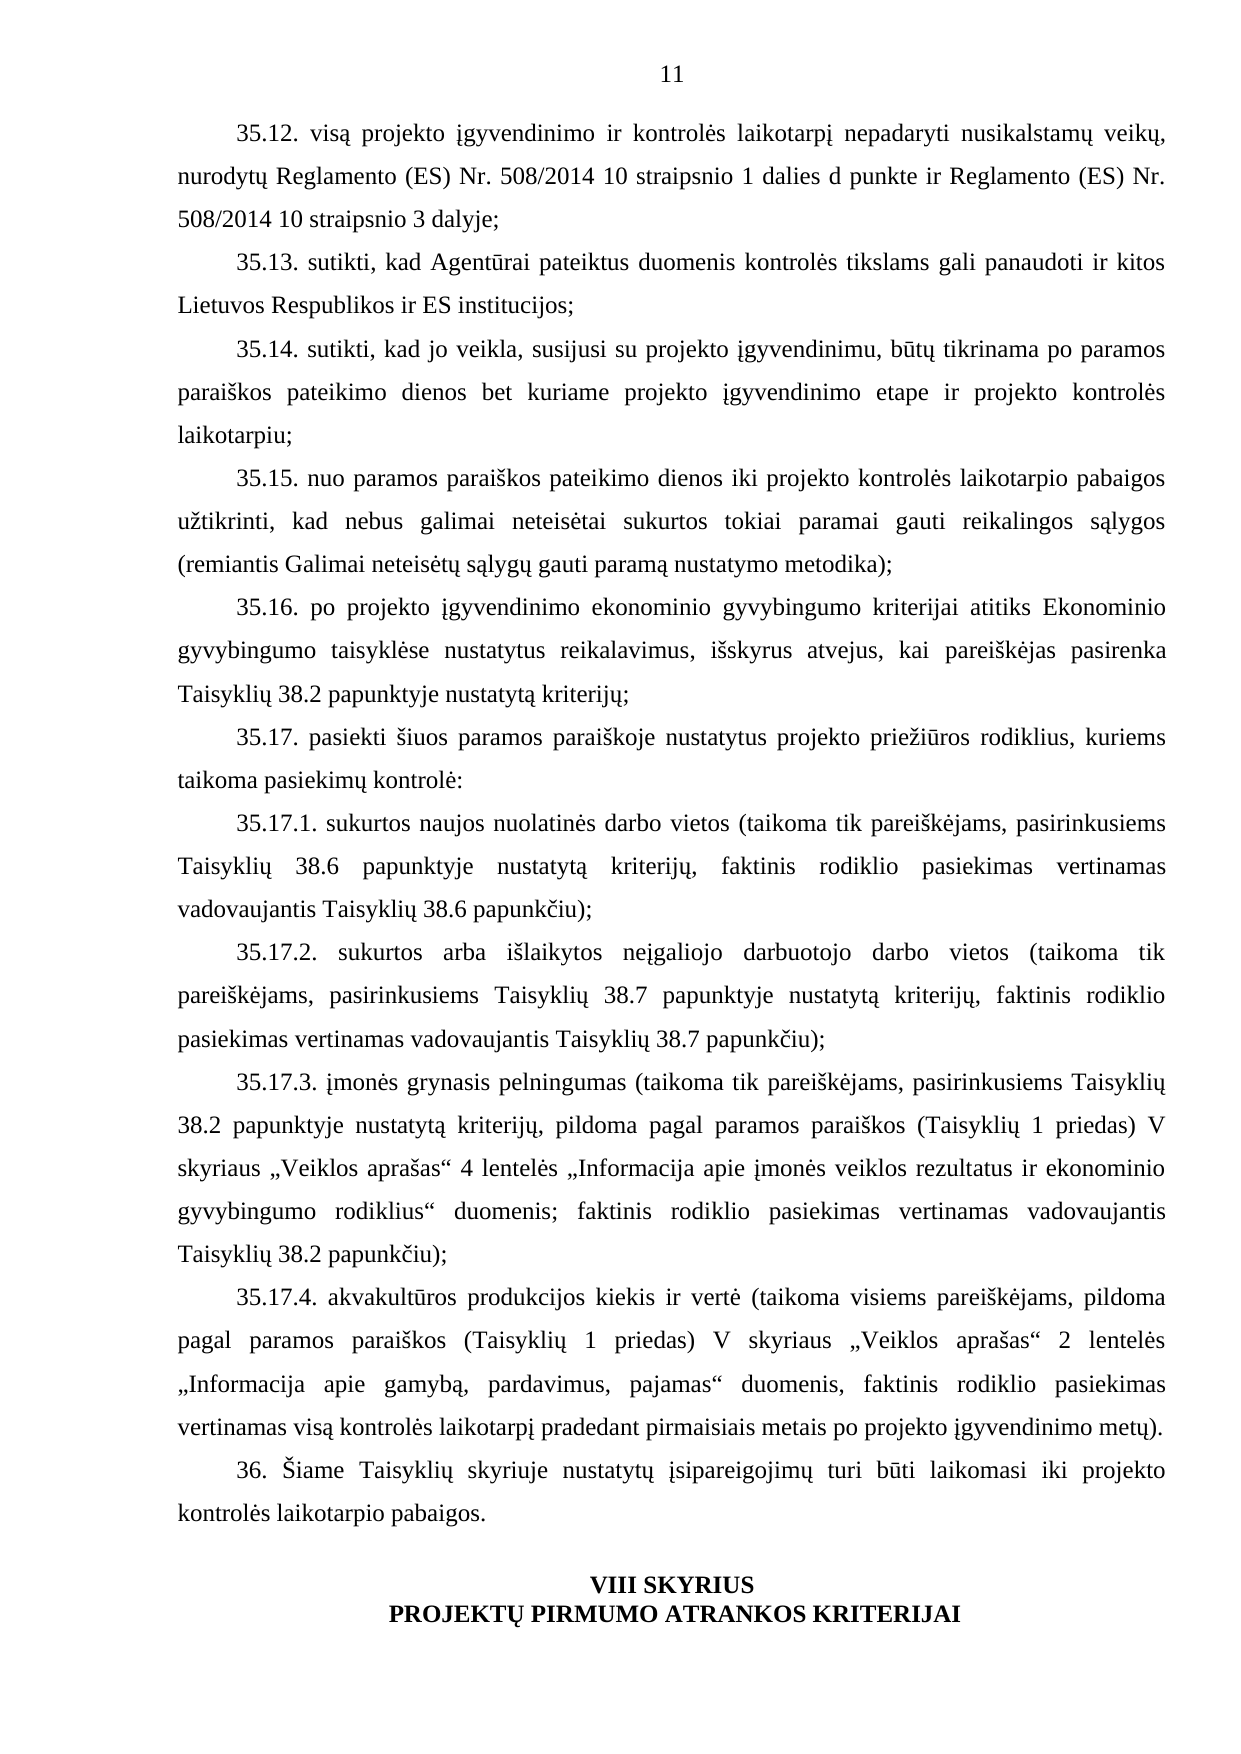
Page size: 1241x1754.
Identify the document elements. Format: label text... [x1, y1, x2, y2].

text 35.17. pasiekti šiuos paramos paraiškoje nustatytus projekto priežiūros rodiklius, kuriems taikoma pasiekimų kontrolė: [177, 722, 1167, 794]
text 35.17.4. akvakultūros produkcijos kiekis ir vertė (taikoma visiems pareiškėjams, pildoma pagal paramos paraiškos (Taisyklių 1 priedas) V skyriaus „Veiklos aprašas“ 2 lentelės „Informacija apie gamybą, pardavimus, pajamas“ duomenis, faktinis rodiklio pasiekimas vertinamas visą kontrolės laikotarpį pradedant pirmaisiais metais po projekto įgyvendinimo metų). [177, 1282, 1167, 1441]
text 35.17.1. sukurtos naujos nuolatinės darbo vietos (taikoma tik pareiškėjams, pasirinkusiems Taisyklių 38.6 papunktyje nustatytą kriterijų, faktinis rodiklio pasiekimas vertinamas vadovaujantis Taisyklių 38.6 papunkčiu); [177, 808, 1167, 923]
text 35.13. sutikti, kad Agentūrai pateiktus duomenis kontrolės tikslams gali panaudoti ir kitos Lietuvos Respublikos ir ES institucijos; [177, 247, 1167, 319]
text VIII SKYRIUS [177, 1570, 1167, 1599]
text 36. Šiame Taisyklių skyriuje nustatytų įsipareigojimų turi būti laikomasi iki projekto kontrolės laikotarpio pabaigos. [177, 1455, 1167, 1527]
text 35.16. po projekto įgyvendinimo ekonominio gyvybingumo kriterijai atitiks Ekonominio gyvybingumo taisyklėse nustatytus reikalavimus, išskyrus atvejus, kai pareiškėjas pasirenka Taisyklių 38.2 papunktyje nustatytą kriterijų; [177, 592, 1167, 707]
text 35.14. sutikti, kad jo veikla, susijusi su projekto įgyvendinimu, būtų tikrinama po paramos paraiškos pateikimo dienos bet kuriame projekto įgyvendinimo etape ir projekto kontrolės laikotarpiu; [177, 334, 1167, 449]
text 35.17.3. įmonės grynasis pelningumas (taikoma tik pareiškėjams, pasirinkusiems Taisyklių 38.2 papunktyje nustatytą kriterijų, pildoma pagal paramos paraiškos (Taisyklių 1 priedas) V skyriaus „Veiklos aprašas“ 4 lentelės „Informacija apie įmonės veiklos rezultatus ir ekonominio gyvybingumo rodiklius“ duomenis; faktinis rodiklio pasiekimas vertinamas vadovaujantis Taisyklių 38.2 papunkčiu); [177, 1067, 1167, 1268]
text PROJEKTŲ PIRMUMO ATRANKOS KRITERIJAI [177, 1599, 1167, 1627]
text 35.17.2. sukurtos arba išlaikytos neįgaliojo darbuotojo darbo vietos (taikoma tik pareiškėjams, pasirinkusiems Taisyklių 38.7 papunktyje nustatytą kriterijų, faktinis rodiklio pasiekimas vertinamas vadovaujantis Taisyklių 38.7 papunkčiu); [177, 937, 1167, 1052]
text 35.15. nuo paramos paraiškos pateikimo dienos iki projekto kontrolės laikotarpio pabaigos užtikrinti, kad nebus galimai neteisėtai sukurtos tokiai paramai gauti reikalingos sąlygos (remiantis Galimai neteisėtų sąlygų gauti paramą nustatymo metodika); [177, 463, 1167, 578]
text 35.12. visą projekto įgyvendinimo ir kontrolės laikotarpį nepadaryti nusikalstamų veikų, nurodytų Reglamento (ES) Nr. 508/2014 10 straipsnio 1 dalies d punkte ir Reglamento (ES) Nr. 508/2014 10 straipsnio 3 dalyje; [177, 118, 1167, 233]
